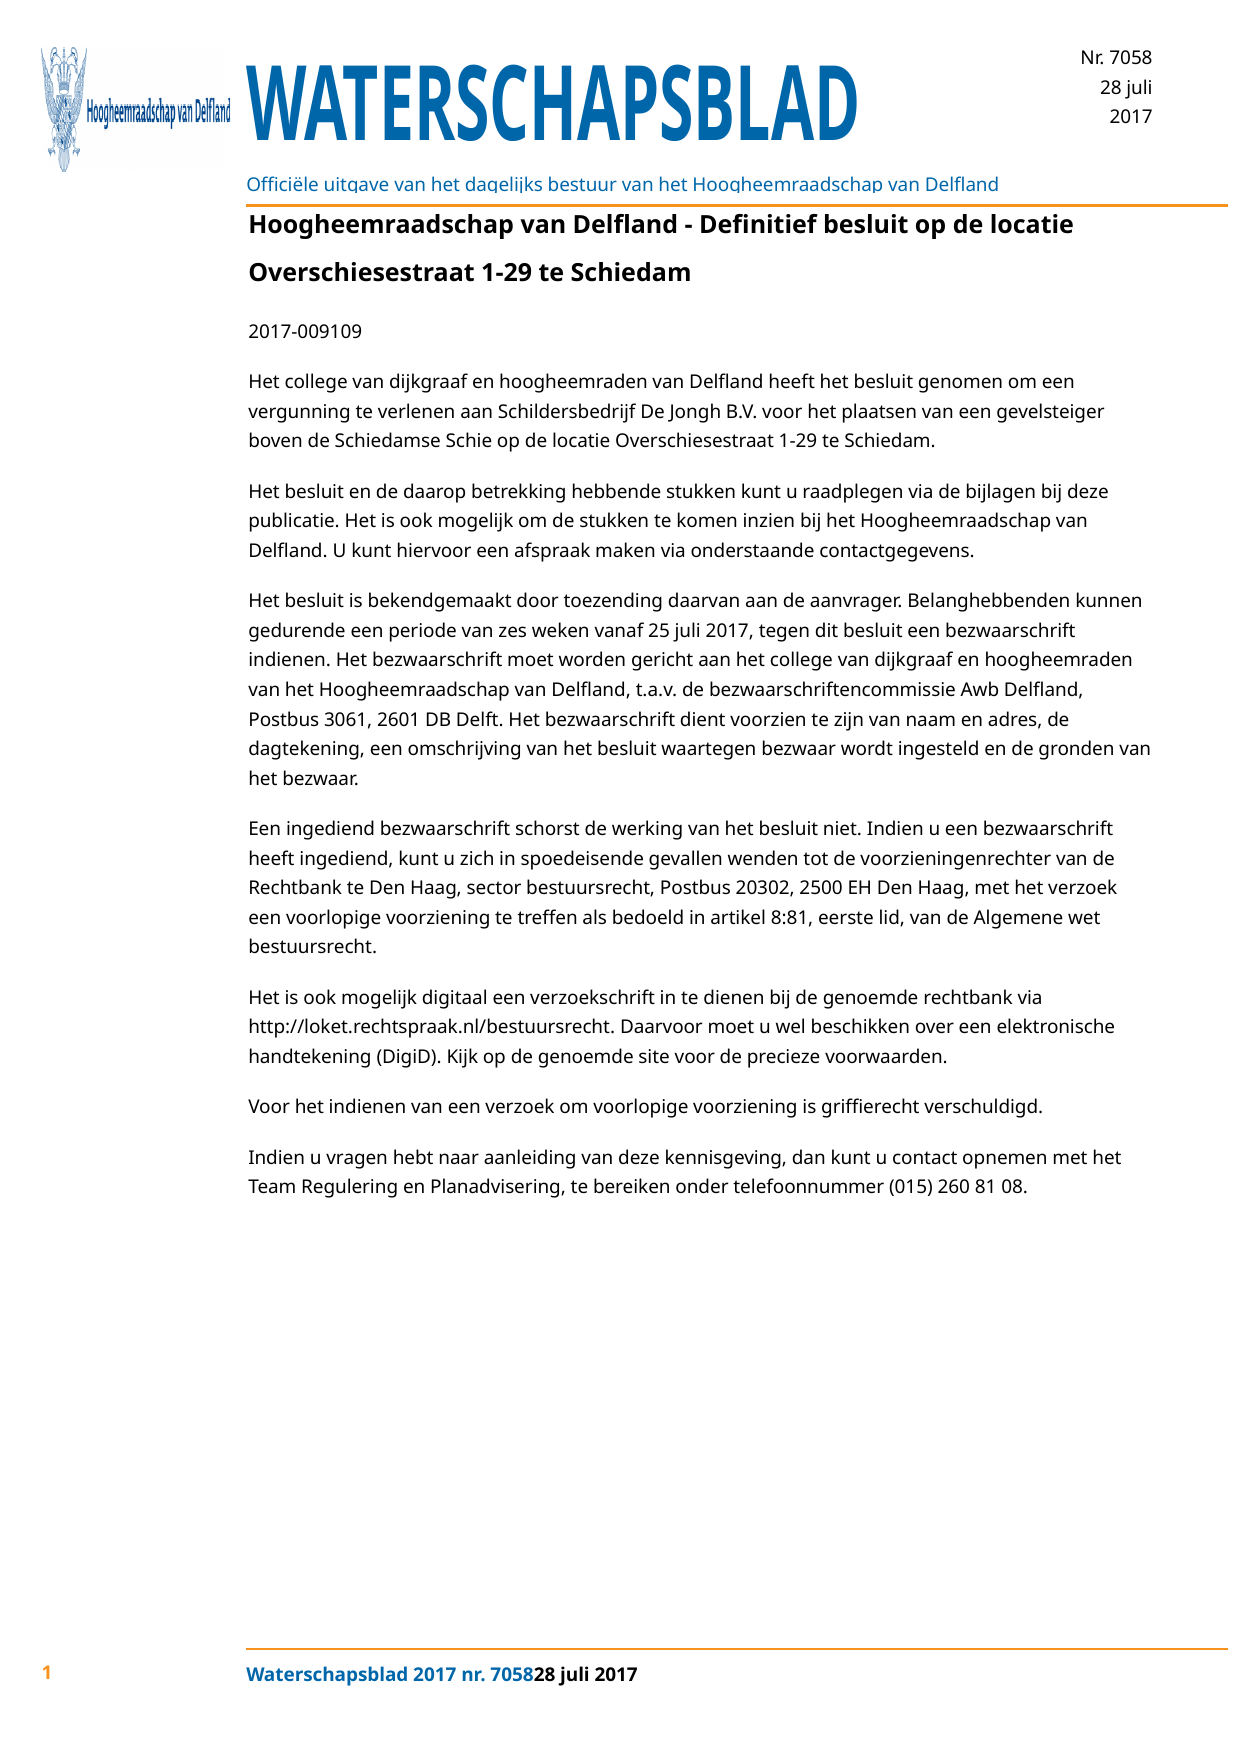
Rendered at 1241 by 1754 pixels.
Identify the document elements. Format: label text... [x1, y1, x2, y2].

text Het is ook mogelijk digitaal een verzoekschrift in te dienen bij de genoemde rechtbank via http://loket.rechtspraak.nl/bestuursrecht. Daarvoor moet u wel beschikken over een elektronische handtekening (DigiD). Kijk op de genoemde site voor de precieze voorwaarden. [248, 984, 1152, 1069]
picture [41, 47, 231, 172]
text Indien u vragen hebt naar aanleiding van deze kennisgeving, dan kunt u contact opnemen met het Team Regulering en Planadvisering, te bereiken onder telefoonnummer (015) 260 81 08. [248, 1144, 1152, 1199]
text Voor het indienen van een verzoek om voorlopige voorziening is griffierecht verschuldigd. [248, 1094, 1152, 1119]
text Het besluit en de daarop betrekking hebbende stukken kunt u raadplegen via de bijlagen bij deze publicatie. Het is ook mogelijk om de stukken te komen inzien bij het Hoogheemraadschap van Delfland. U kunt hiervoor een afspraak maken via onderstaande contactgegevens. [248, 478, 1152, 563]
text Hoogheemraadschap van Delfland - Definitief besluit op de locatie Overschiesestraat 1-29 te Schiedam [248, 207, 1152, 288]
text Het besluit is bekendgemaakt door toezending daarvan aan de aanvrager. Belanghebbenden kunnen gedurende een periode van zes weken vanaf 25 juli 2017, tegen dit besluit een bezwaarschrift indienen. Het bezwaarschrift moet worden gericht aan het college van dijkgraaf en hoogheemraden van het Hoogheemraadschap van Delfland, t.a.v. de bezwaarschriftencommissie Awb Delfland, Postbus 3061, 2601 DB Delft. Het bezwaarschrift dient voorzien te zijn van naam en adres, de dagtekening, een omschrijving van het besluit waartegen bezwaar wordt ingesteld en de gronden van het bezwaar. [248, 587, 1152, 791]
text Het college van dijkgraaf en hoogheemraden van Delfland heeft het besluit genomen om een vergunning te verlenen aan Schildersbedrijf De Jongh B.V. voor het plaatsen van een gevelsteiger boven de Schiedamse Schie op de locatie Overschiesestraat 1-29 te Schiedam. [248, 368, 1152, 453]
text 2017-009109 [248, 318, 1152, 344]
text Een ingediend bezwaarschrift schorst de werking van het besluit niet. Indien u een bezwaarschrift heeft ingediend, kunt u zich in spoedeisende gevallen wenden tot de voorzieningenrechter van de Rechtbank te Den Haag, sector bestuursrecht, Postbus 20302, 2500 EH Den Haag, met het verzoek een voorlopige voorziening te treffen als bedoeld in artikel 8:81, eerste lid, van de Algemene wet bestuursrecht. [248, 815, 1152, 959]
